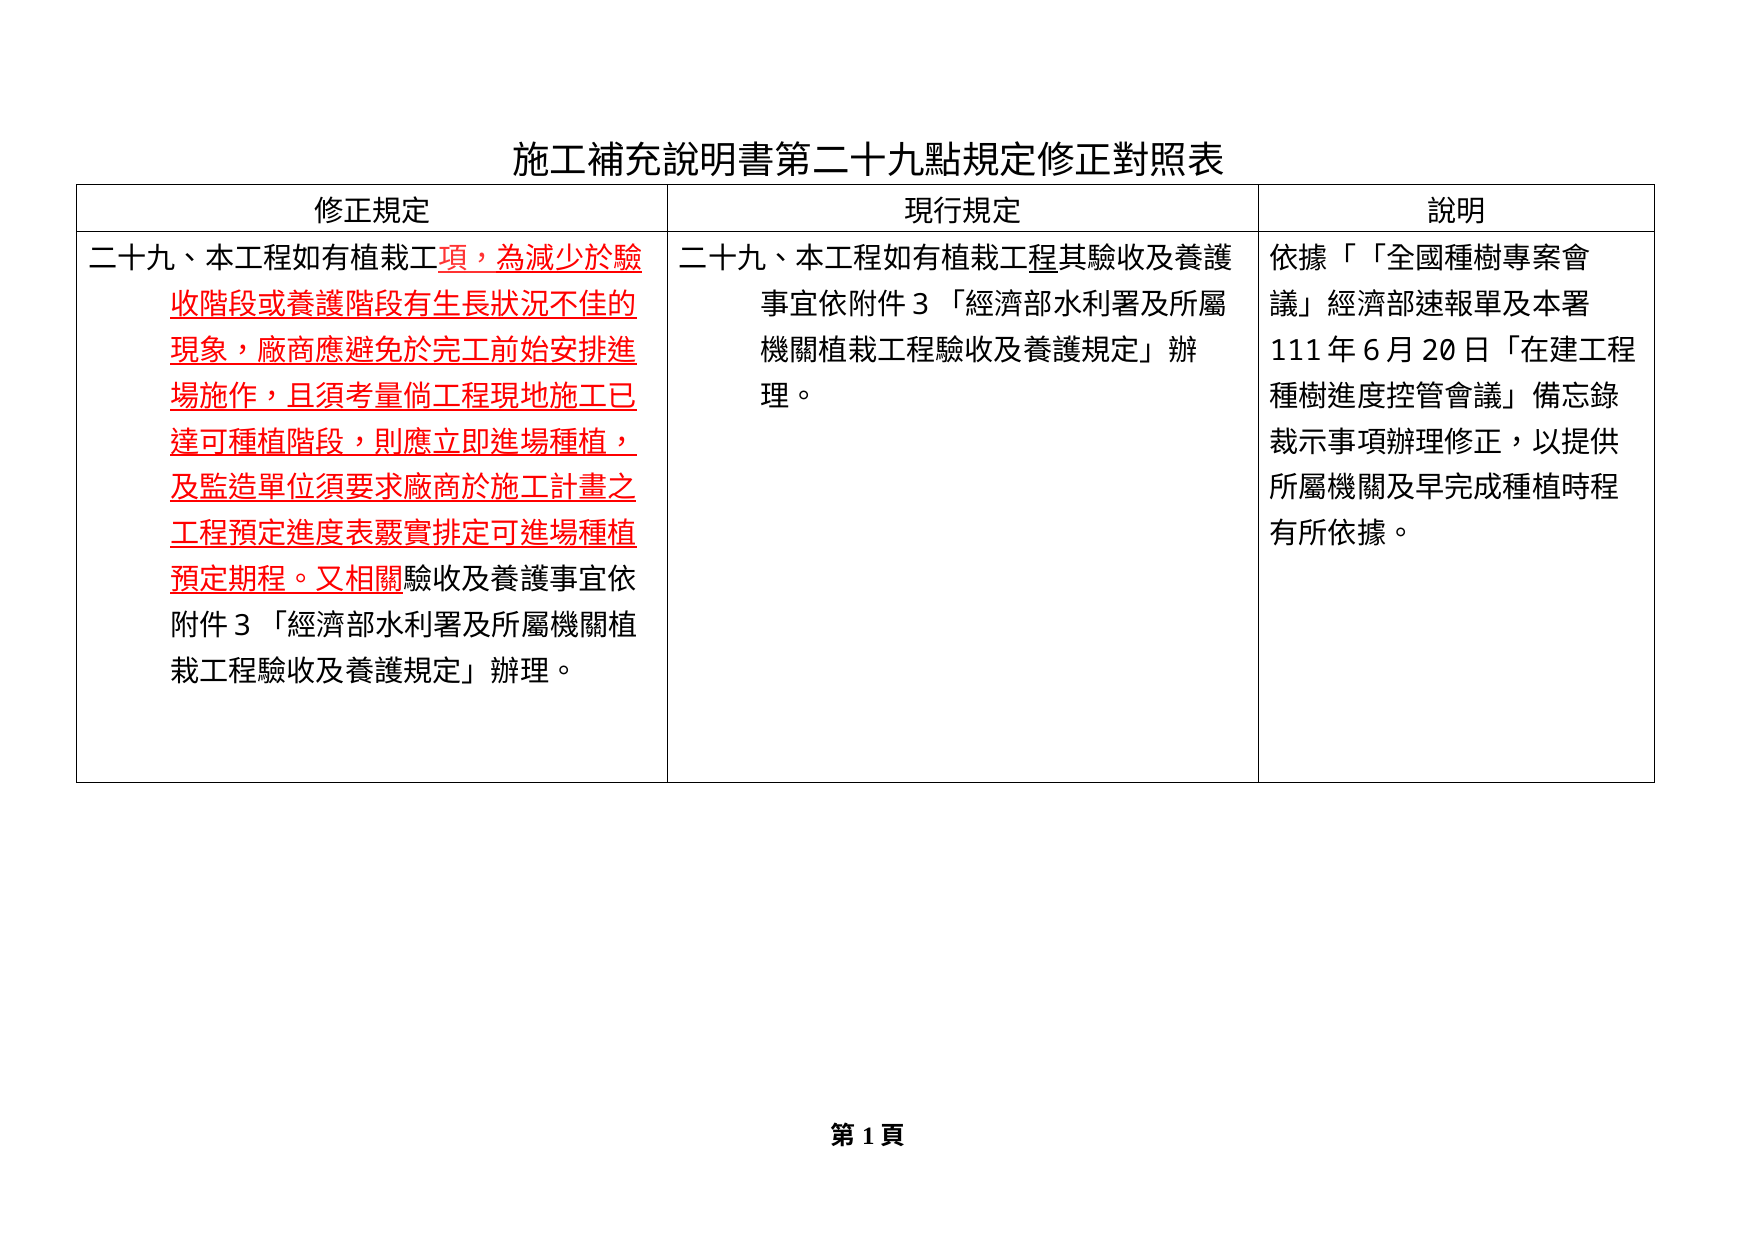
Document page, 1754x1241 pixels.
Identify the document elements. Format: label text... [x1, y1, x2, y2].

table_cell 二十九、本工程如有植栽工項，為減少於驗收階段或養護階段有生長狀況不佳的現象，廠商應避免於完工前始安排進場施作，且須考量倘工程現地施工已達可種植階段，則應立即進場種植，及監造單位須要求廠商於施工計畫之工程預定進度表覈實排定可進場種植預定期程。又相關驗收及養護事宜依附件3 「經濟部水利署及所屬機關植栽工程驗收及養護規定」辦理。 [77, 232, 667, 782]
table_cell 二十九、本工程如有植栽工程其驗收及養護事宜依附件3 「經濟部水利署及所屬機關植栽工程驗收及養護規定」辦理。 [668, 232, 1258, 782]
table_header 現行規定 [668, 185, 1258, 231]
table_header 修正規定 [77, 185, 667, 231]
table_header 說明 [1259, 185, 1654, 231]
table_cell 依據「「全國種樹專案會議」經濟部速報單及本署111年6月20日「在建工程種樹進度控管會議」備忘錄裁示事項辦理修正，以提供所屬機關及早完成種植時程有所依據。 [1259, 232, 1654, 782]
text 施工補充說明書第二十九點規定修正對照表 [89, 130, 1648, 184]
